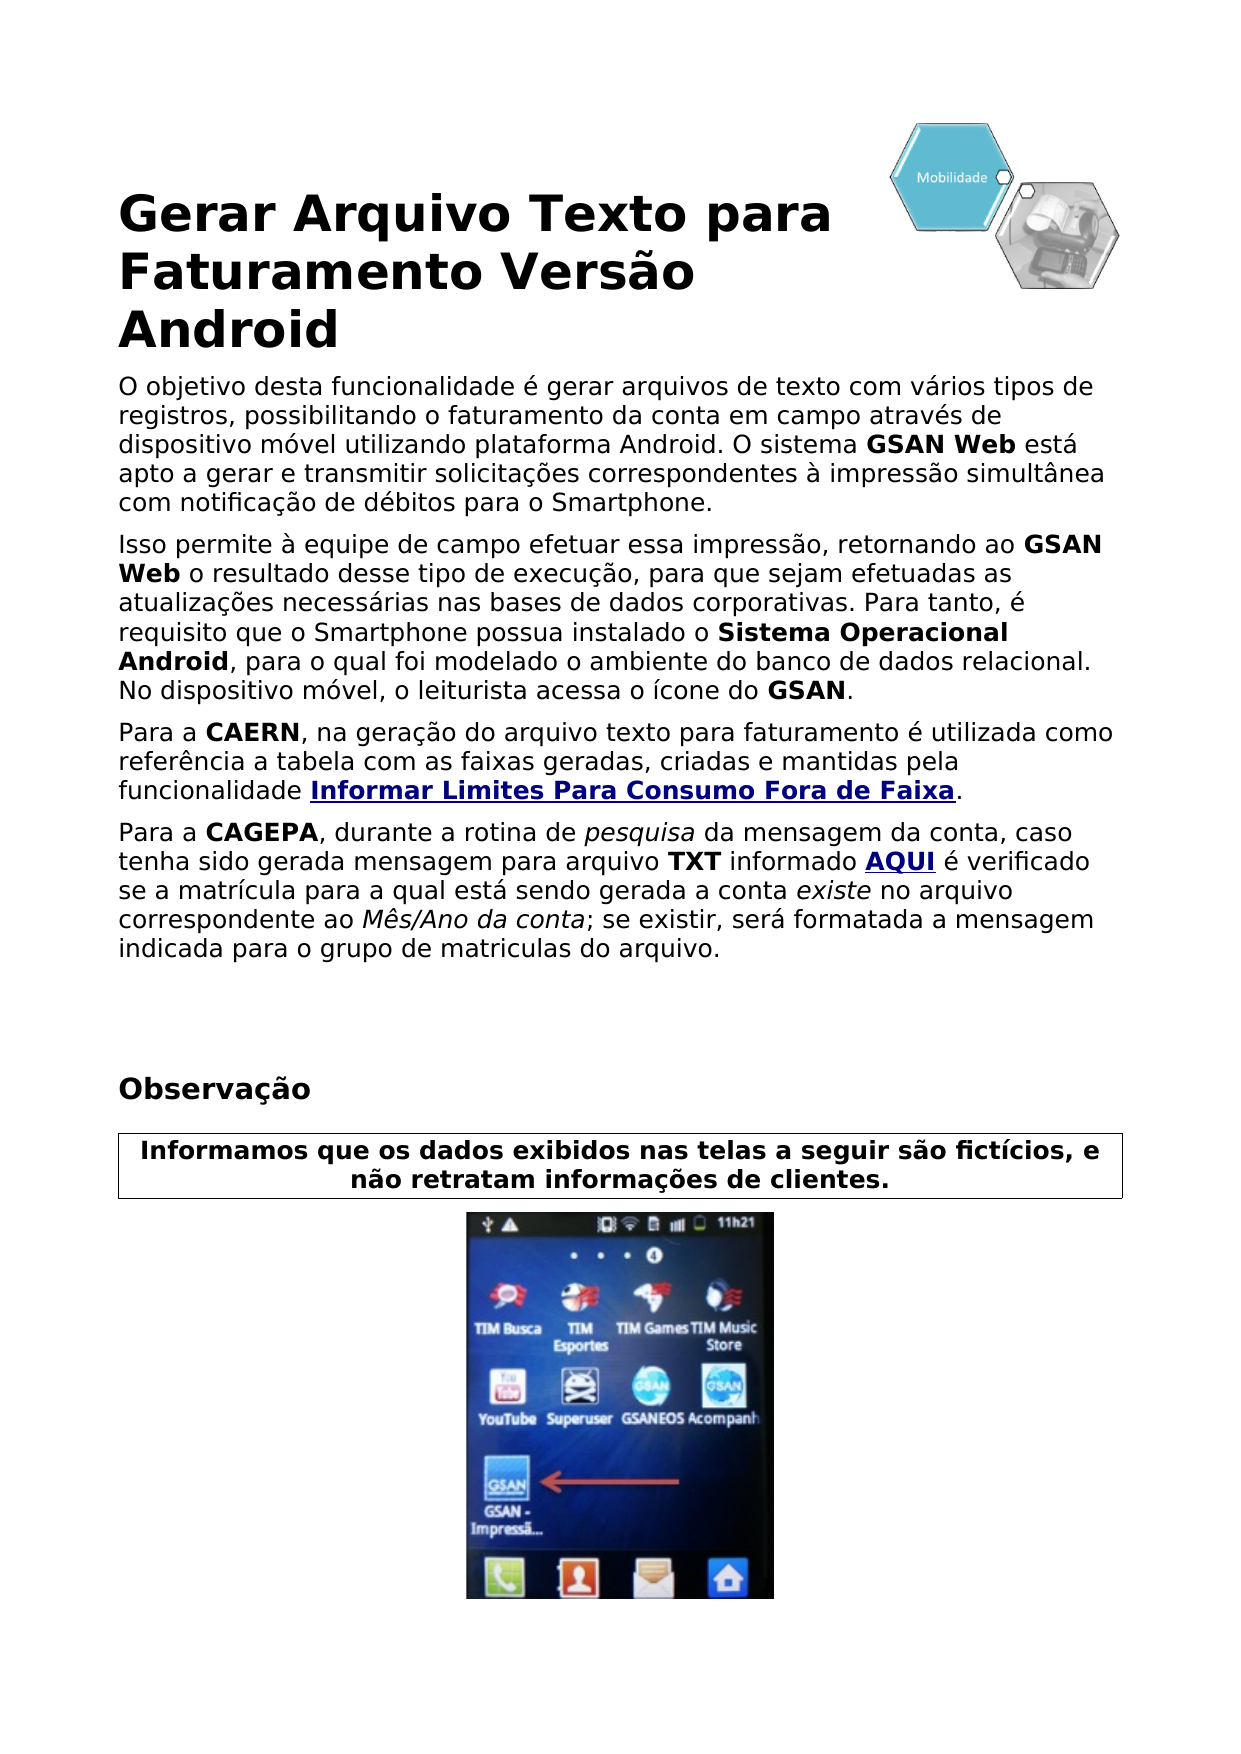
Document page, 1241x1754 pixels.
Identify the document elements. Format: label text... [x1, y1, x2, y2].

picture [466, 1212, 774, 1599]
picture [887, 118, 1123, 294]
text Para a CAGEPA, durante a rotina de pesquisa da mensagem da conta, caso tenha sido gerada mensagem para arquivo TXT informado AQUI é verificado se a matrícula para a qual está sendo gerada a conta existe no arquivo correspondente ao Mês/Ano da conta; se existir, será formatada a mensagem indicada para o grupo de matriculas do arquivo. [118, 818, 1122, 964]
subtitle Observação [118, 1072, 1122, 1106]
text Para a CAERN, na geração do arquivo texto para faturamento é utilizada como referência a tabela com as faixas geradas, criadas e mantidas pela funcionalidade Informar Limites Para Consumo Fora de Faixa. [118, 718, 1122, 805]
subtitle Gerar Arquivo Texto para Faturamento Versão Android [118, 185, 1122, 359]
text O objetivo desta funcionalidade é gerar arquivos de texto com vários tipos de registros, possibilitando o faturamento da conta em campo através de dispositivo móvel utilizando plataforma Android. O sistema GSAN Web está apto a gerar e transmitir solicitações correspondentes à impressão simultânea com notificação de débitos para o Smartphone. [118, 372, 1122, 518]
table_header Informamos que os dados exibidos nas telas a seguir são fictícios, e não retratam informações de clientes. [119, 1134, 1122, 1197]
text Isso permite à equipe de campo efetuar essa impressão, retornando ao GSAN Web o resultado desse tipo de execução, para que sejam efetuadas as atualizações necessárias nas bases de dados corporativas. Para tanto, é requisito que o Smartphone possua instalado o Sistema Operacional Android, para o qual foi modelado o ambiente do banco de dados relacional. No dispositivo móvel, o leiturista acessa o ícone do GSAN. [118, 530, 1122, 705]
